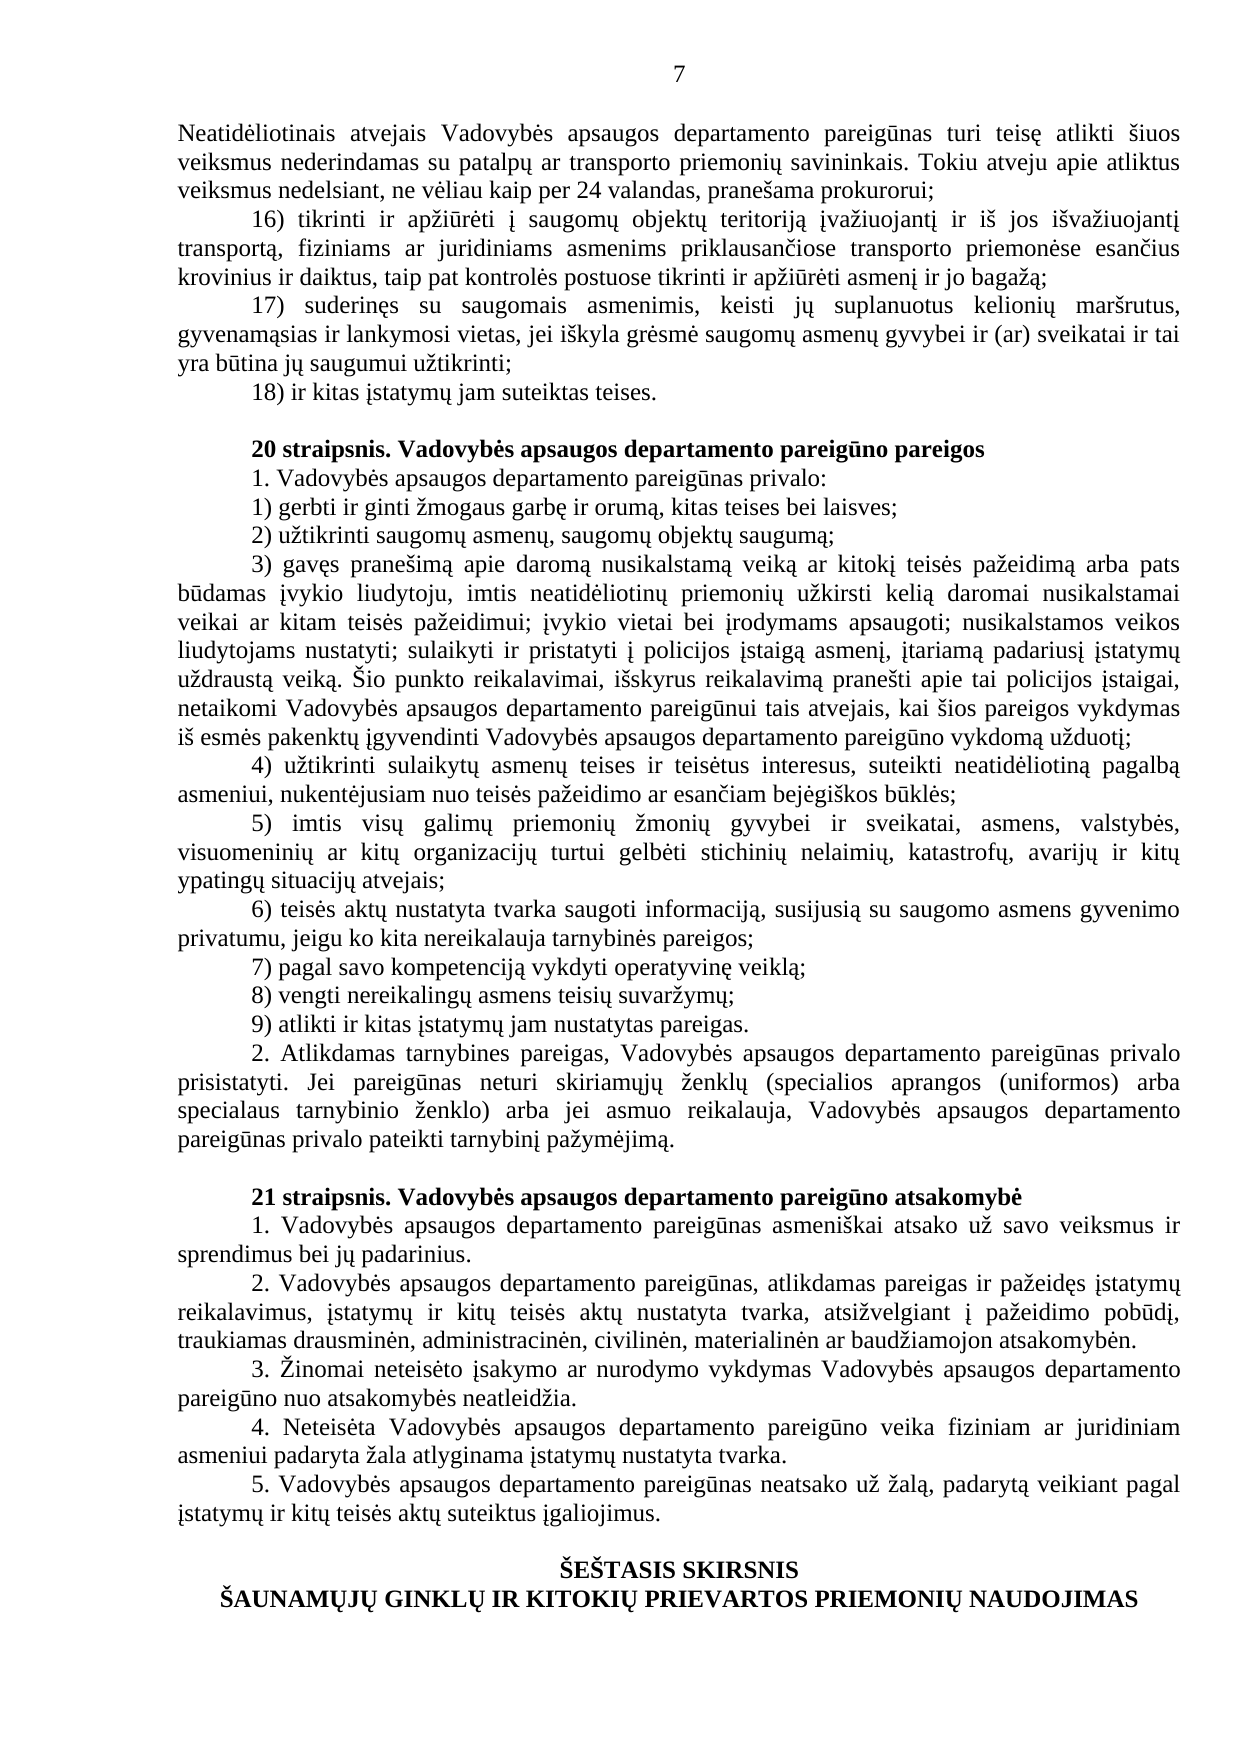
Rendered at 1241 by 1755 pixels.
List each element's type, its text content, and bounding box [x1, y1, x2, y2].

text 8) vengti nereikalingų asmens teisių suvaržymų; [177, 981, 1181, 1009]
text 9) atlikti ir kitas įstatymų jam nustatytas pareigas. [177, 1009, 1181, 1038]
text 1) gerbti ir ginti žmogaus garbę ir orumą, kitas teises bei laisves; [177, 492, 1181, 521]
text 18) ir kitas įstatymų jam suteiktas teises. [177, 377, 1181, 406]
text ŠEŠTASIS SKIRSNIS [177, 1556, 1181, 1584]
text 21 straipsnis. Vadovybės apsaugos departamento pareigūno atsakomybė [177, 1182, 1181, 1211]
text 6) teisės aktų nustatyta tvarka saugoti informaciją, susijusią su saugomo asmens gyvenimo privatumu, jeigu ko kita nereikalauja tarnybinės pareigos; [177, 894, 1181, 952]
text 2. Vadovybės apsaugos departamento pareigūnas, atlikdamas pareigas ir pažeidęs įstatymų reikalavimus, įstatymų ir kitų teisės aktų nustatyta tvarka, atsižvelgiant į pažeidimo pobūdį, traukiamas drausminėn, administracinėn, civilinėn, materialinėn ar baudžiamojon atsakomybėn. [177, 1268, 1181, 1354]
text 20 straipsnis. Vadovybės apsaugos departamento pareigūno pareigos [177, 434, 1181, 463]
text 3. Žinomai neteisėto įsakymo ar nurodymo vykdymas Vadovybės apsaugos departamento pareigūno nuo atsakomybės neatleidžia. [177, 1354, 1181, 1412]
text Neatidėliotinais atvejais Vadovybės apsaugos departamento pareigūnas turi teisę atlikti šiuos veiksmus nederindamas su patalpų ar transporto priemonių savininkais. Tokiu atveju apie atliktus veiksmus nedelsiant, ne vėliau kaip per 24 valandas, pranešama prokurorui; [177, 118, 1181, 204]
text 1. Vadovybės apsaugos departamento pareigūnas asmeniškai atsako už savo veiksmus ir sprendimus bei jų padarinius. [177, 1211, 1181, 1268]
text 4. Neteisėta Vadovybės apsaugos departamento pareigūno veika fiziniam ar juridiniam asmeniui padaryta žala atlyginama įstatymų nustatyta tvarka. [177, 1412, 1181, 1469]
text 2. Atlikdamas tarnybines pareigas, Vadovybės apsaugos departamento pareigūnas privalo prisistatyti. Jei pareigūnas neturi skiriamųjų ženklų (specialios aprangos (uniformos) arba specialaus tarnybinio ženklo) arba jei asmuo reikalauja, Vadovybės apsaugos departamento pareigūnas privalo pateikti tarnybinį pažymėjimą. [177, 1038, 1181, 1153]
text 2) užtikrinti saugomų asmenų, saugomų objektų saugumą; [177, 521, 1181, 549]
text 17) suderinęs su saugomais asmenimis, keisti jų suplanuotus kelionių maršrutus, gyvenamąsias ir lankymosi vietas, jei iškyla grėsmė saugomų asmenų gyvybei ir (ar) sveikatai ir tai yra būtina jų saugumui užtikrinti; [177, 291, 1181, 377]
text 7) pagal savo kompetenciją vykdyti operatyvinę veiklą; [177, 952, 1181, 981]
text ŠAUNAMŲJŲ GINKLŲ IR KITOKIŲ PRIEVARTOS PRIEMONIŲ NAUDOJIMAS [177, 1584, 1181, 1613]
text 3) gavęs pranešimą apie daromą nusikalstamą veiką ar kitokį teisės pažeidimą arba pats būdamas įvykio liudytoju, imtis neatidėliotinų priemonių užkirsti kelią daromai nusikalstamai veikai ar kitam teisės pažeidimui; įvykio vietai bei įrodymams apsaugoti; nusikalstamos veikos liudytojams nustatyti; sulaikyti ir pristatyti į policijos įstaigą asmenį, įtariamą padariusį įstatymų uždraustą veiką. Šio punkto reikalavimai, išskyrus reikalavimą pranešti apie tai policijos įstaigai, netaikomi Vadovybės apsaugos departamento pareigūnui tais atvejais, kai šios pareigos vykdymas iš esmės pakenktų įgyvendinti Vadovybės apsaugos departamento pareigūno vykdomą užduotį; [177, 549, 1181, 751]
text 4) užtikrinti sulaikytų asmenų teises ir teisėtus interesus, suteikti neatidėliotiną pagalbą asmeniui, nukentėjusiam nuo teisės pažeidimo ar esančiam bejėgiškos būklės; [177, 751, 1181, 808]
text 16) tikrinti ir apžiūrėti į saugomų objektų teritoriją įvažiuojantį ir iš jos išvažiuojantį transportą, fiziniams ar juridiniams asmenims priklausančiose transporto priemonėse esančius krovinius ir daiktus, taip pat kontrolės postuose tikrinti ir apžiūrėti asmenį ir jo bagažą; [177, 204, 1181, 291]
text 5) imtis visų galimų priemonių žmonių gyvybei ir sveikatai, asmens, valstybės, visuomeninių ar kitų organizacijų turtui gelbėti stichinių nelaimių, katastrofų, avarijų ir kitų ypatingų situacijų atvejais; [177, 808, 1181, 894]
text 1. Vadovybės apsaugos departamento pareigūnas privalo: [177, 463, 1181, 492]
text 5. Vadovybės apsaugos departamento pareigūnas neatsako už žalą, padarytą veikiant pagal įstatymų ir kitų teisės aktų suteiktus įgaliojimus. [177, 1469, 1181, 1527]
